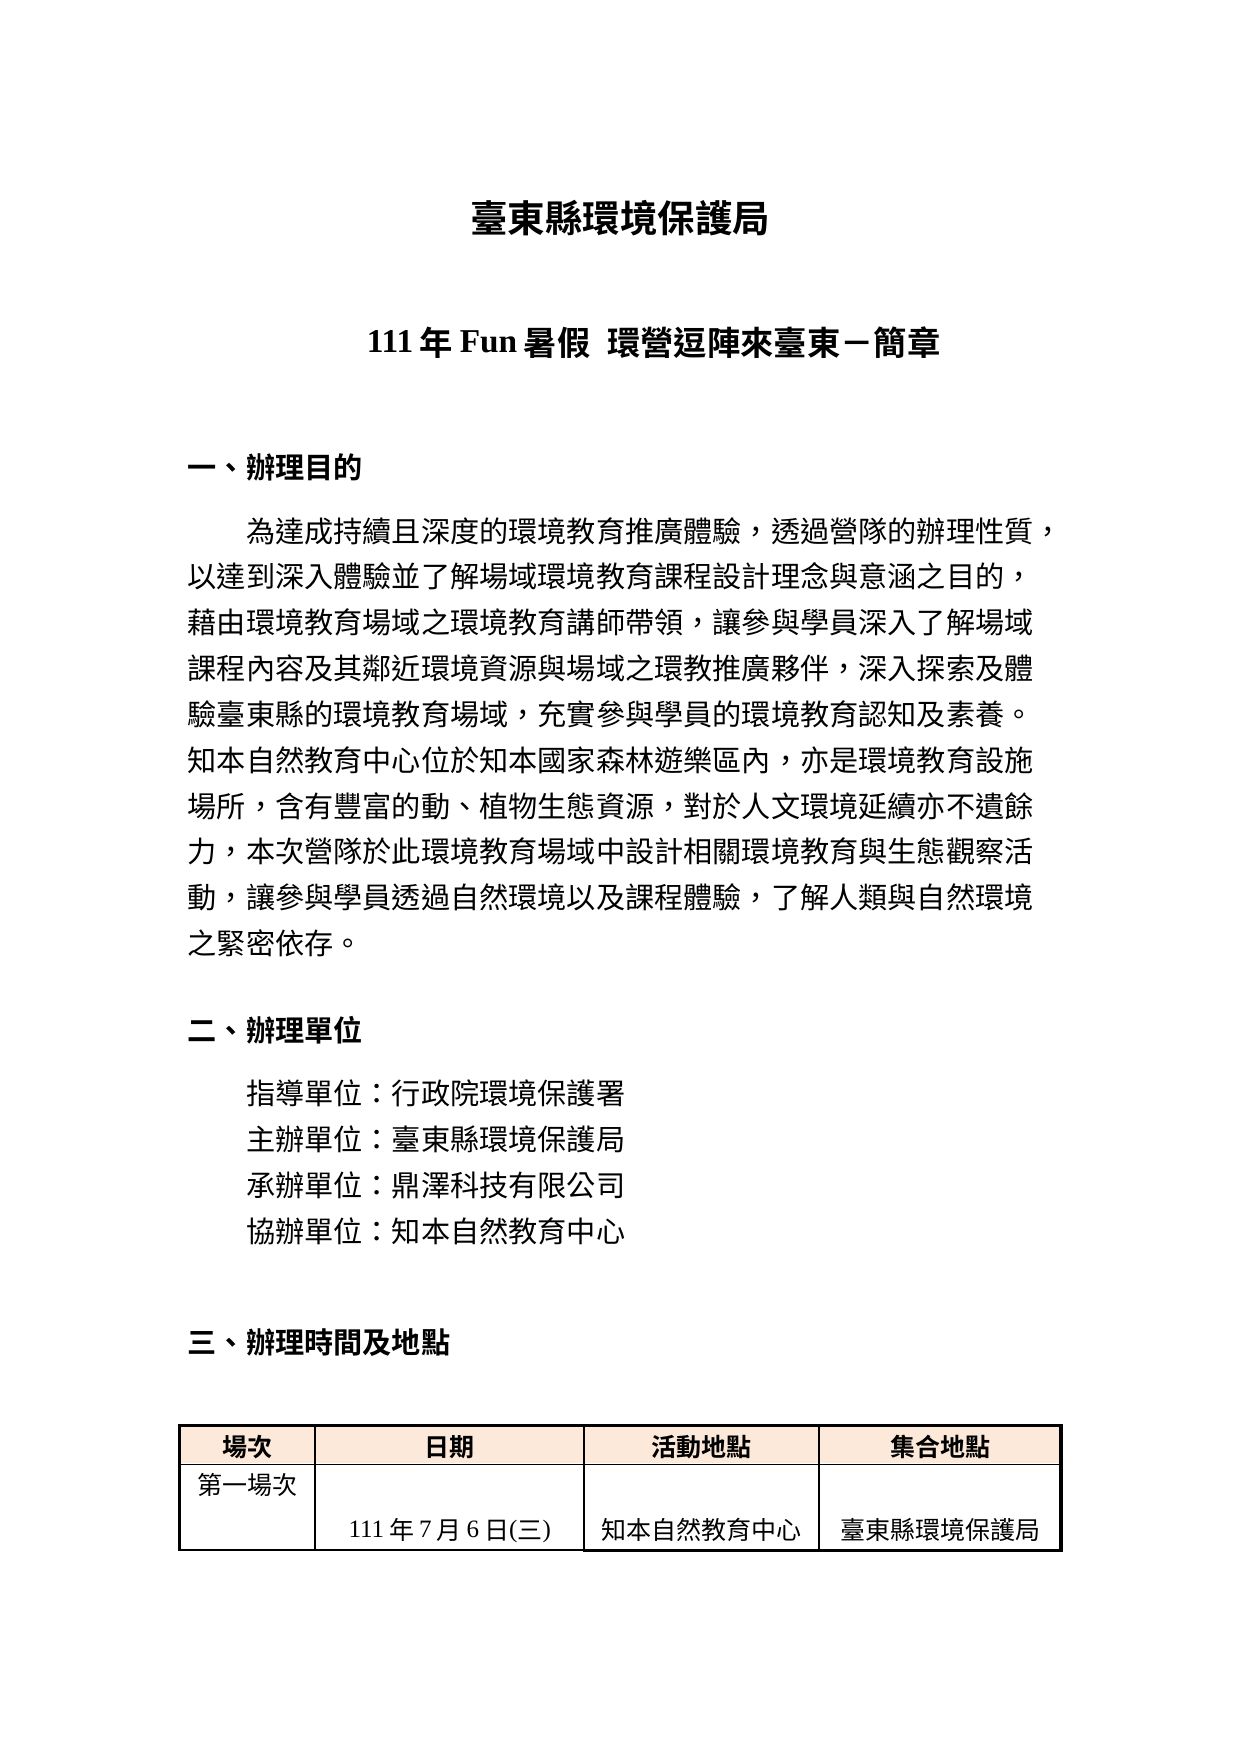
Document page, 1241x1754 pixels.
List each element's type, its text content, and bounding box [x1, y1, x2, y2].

text 一、辦理目的 [187, 424, 1053, 487]
table_cell 臺東縣環境保護局 [820, 1465, 1059, 1549]
table_cell 第一場次 [181, 1465, 314, 1549]
table_header 場次 [181, 1427, 314, 1463]
table_header 集合地點 [820, 1427, 1059, 1463]
table_header 活動地點 [585, 1427, 818, 1463]
text 111年Fun暑假 環營逗陣來臺東－簡章 [187, 299, 1053, 362]
text 為達成持續且深度的環境教育推廣體驗，透過營隊的辦理性質，以達到深入體驗並了解場域環境教育課程設計理念與意涵之目的，藉由環境教育場域之環境教育講師帶領，讓參與學員深入了解場域課程內容及其鄰近環境資源與場域之環教推廣夥伴，深入探索及體驗臺東縣的環境教育場域，充實參與學員的環境教育認知及素養。知本自然教育中心位於知本國家森林遊樂區內，亦是環境教育設施場所，含有豐富的動、植物生態資源，對於人文環境延續亦不遺餘力，本次營隊於此環境教育場域中設計相關環境教育與生態觀察活動，讓參與學員透過自然環境以及課程體驗，了解人類與自然環境之緊密依存。 [187, 505, 1053, 964]
table_cell 知本自然教育中心 [585, 1465, 818, 1549]
table_cell 111年7月6日(三) [316, 1465, 583, 1549]
text 承辦單位：鼎澤科技有限公司 [187, 1159, 1053, 1205]
text 二、辦理單位 [187, 987, 1053, 1049]
table_header 日期 [316, 1427, 583, 1463]
text 指導單位：行政院環境保護署 [187, 1068, 1053, 1114]
text 三、辦理時間及地點 [187, 1299, 1053, 1362]
text 主辦單位：臺東縣環境保護局 [187, 1114, 1053, 1159]
text 臺東縣環境保護局 [187, 174, 1053, 247]
text 協辦單位：知本自然教育中心 [187, 1205, 1053, 1251]
